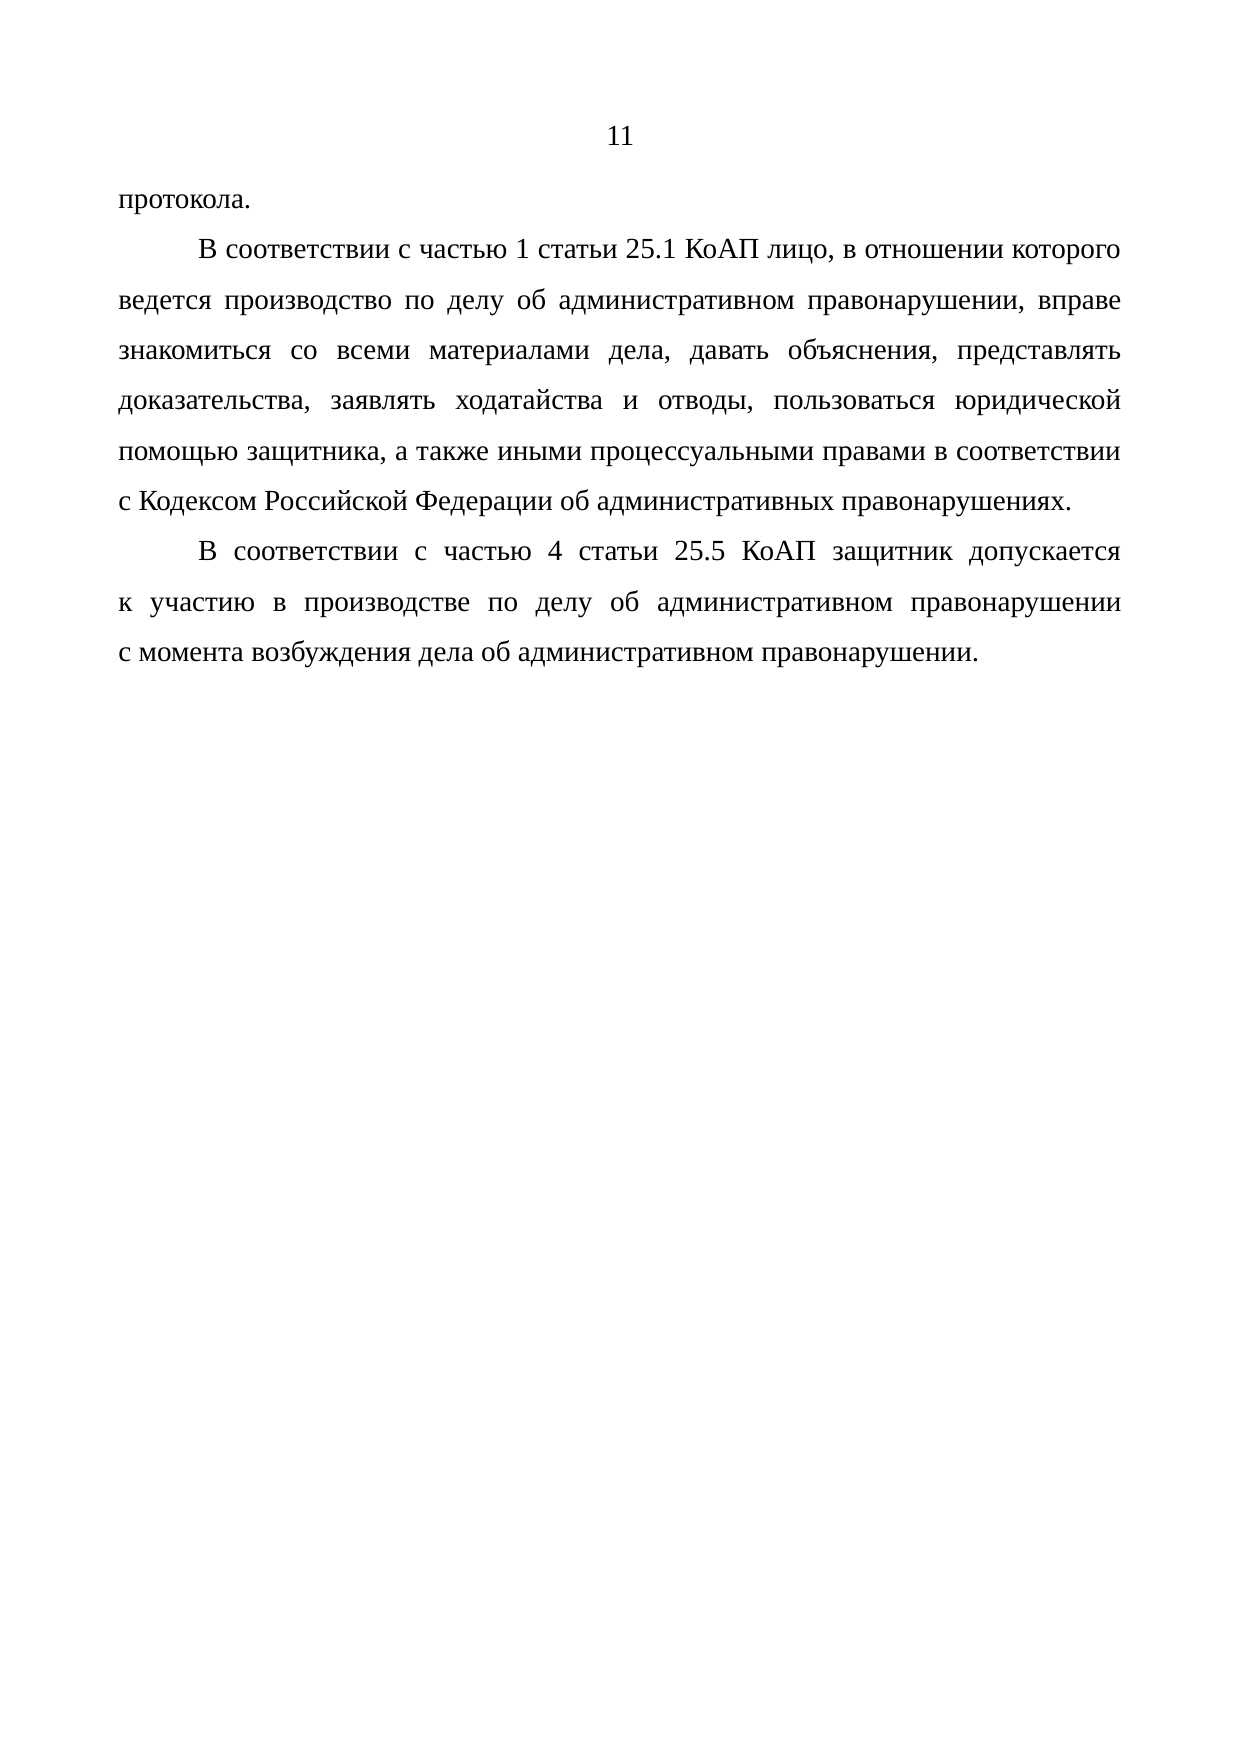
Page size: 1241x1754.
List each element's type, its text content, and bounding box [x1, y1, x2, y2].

text В соответствии с частью 1 статьи 25.1 КоАП лицо, в отношении которого ведется производство по делу об административном правонарушении, вправе знакомиться со всеми материалами дела, давать объяснения, представлять доказательства, заявлять ходатайства и отводы, пользоваться юридической помощью защитника, а также иными процессуальными правами в соответствии с Кодексом Российской Федерации об административных правонарушениях. [118, 231, 1122, 517]
text протокола. [118, 181, 1122, 215]
text В соответствии с частью 4 статьи 25.5 КоАП защитник допускается к участию в производстве по делу об административном правонарушении с момента возбуждения дела об административном правонарушении. [118, 533, 1122, 667]
